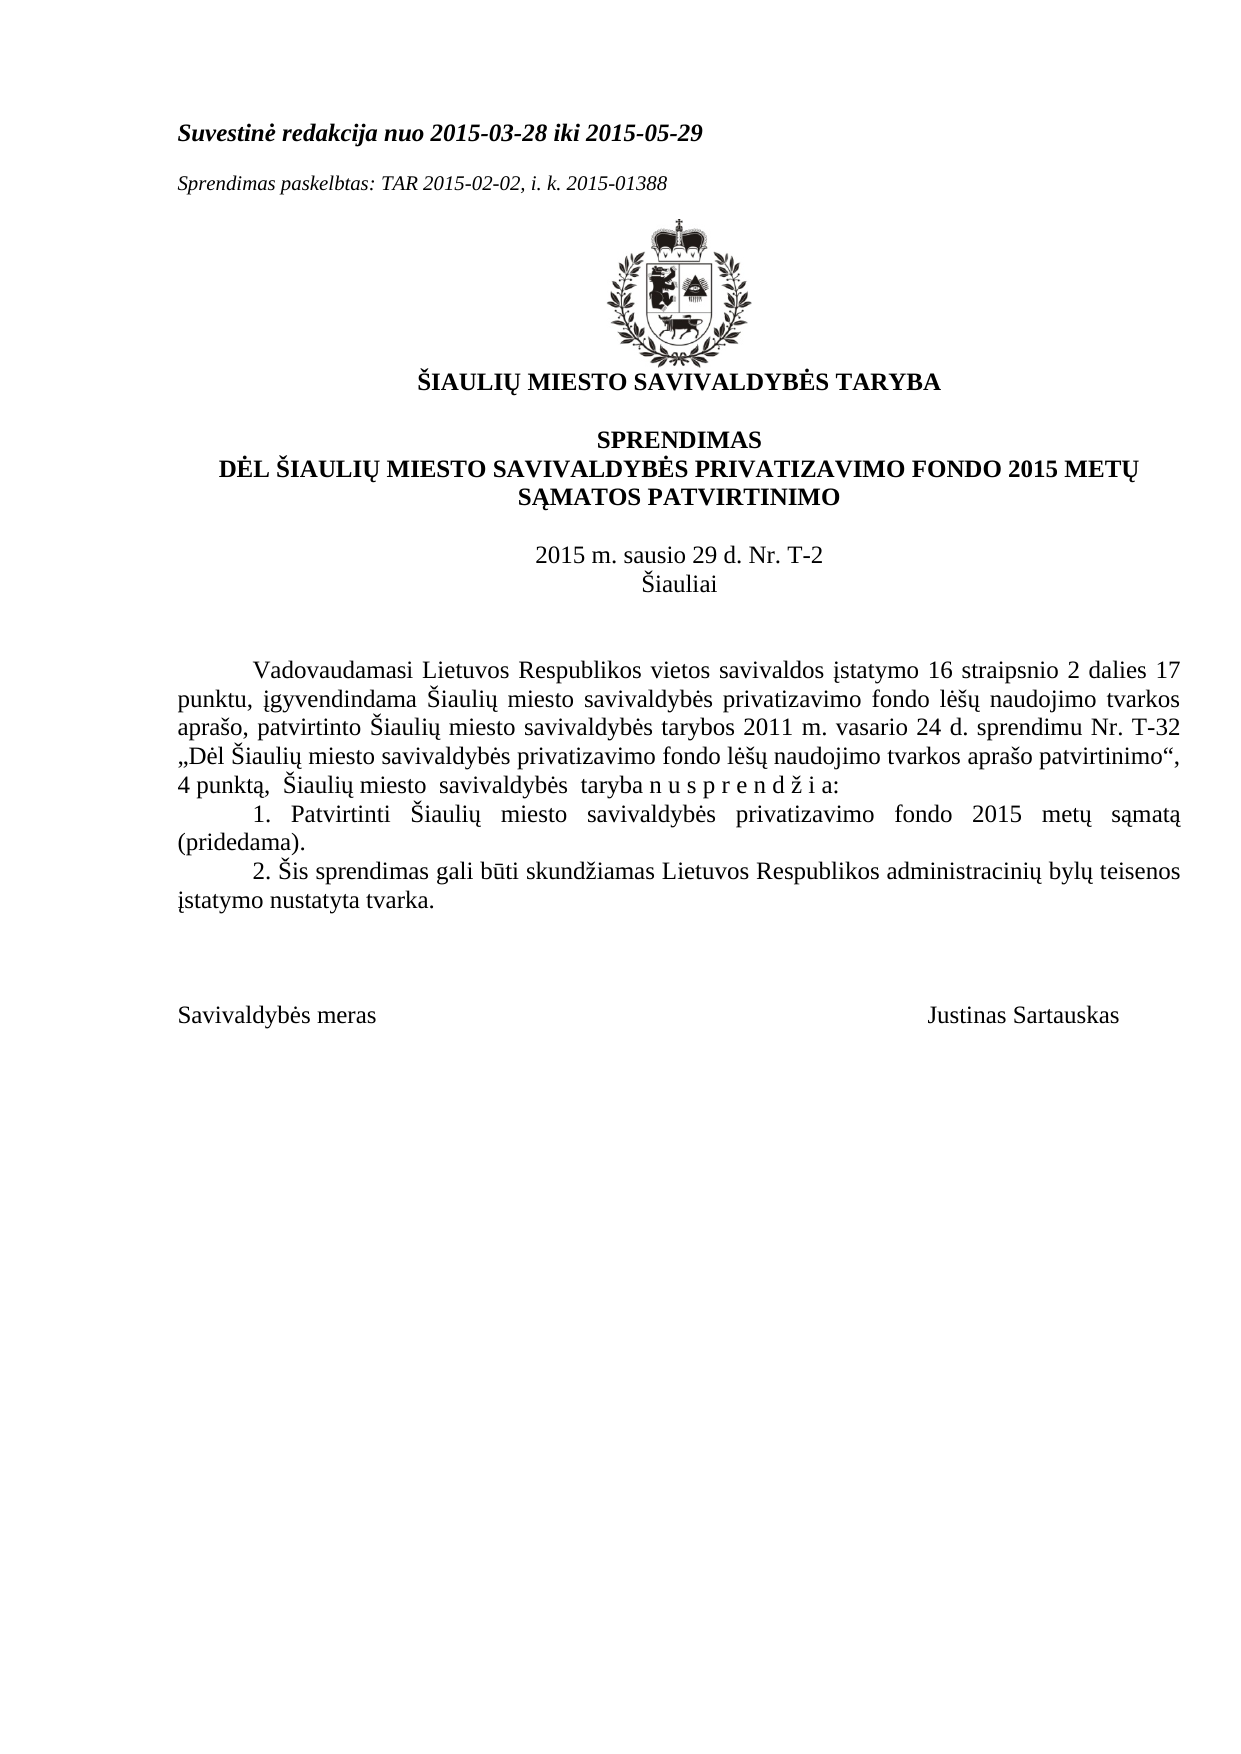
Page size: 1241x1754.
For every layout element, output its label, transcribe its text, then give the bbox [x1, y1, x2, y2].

text Vadovaudamasi Lietuvos Respublikos vietos savivaldos įstatymo 16 straipsnio 2 dalies 17 punktu, įgyvendindama Šiaulių miesto savivaldybės privatizavimo fondo lėšų naudojimo tvarkos aprašo, patvirtinto Šiaulių miesto savivaldybės tarybos 2011 m. vasario 24 d. sprendimu Nr. T-32 „Dėl Šiaulių miesto savivaldybės privatizavimo fondo lėšų naudojimo tvarkos aprašo patvirtinimo“, 4 punktą, Šiaulių miesto savivaldybės taryba n u s p r e n d ž i a: [177, 655, 1181, 799]
text Savivaldybės meras Justinas Sartauskas [177, 1000, 1181, 1029]
text ŠIAULIŲ MIESTO SAVIVALDYBĖS TARYBA [177, 367, 1181, 396]
text Šiauliai [177, 569, 1181, 597]
text 2. Šis sprendimas gali būti skundžiamas Lietuvos Respublikos administracinių bylų teisenos įstatymo nustatyta tvarka. [177, 856, 1181, 914]
text 1. Patvirtinti Šiaulių miesto savivaldybės privatizavimo fondo 2015 metų sąmatą (pridedama). [177, 799, 1181, 856]
text 2015 m. sausio 29 d. Nr. T-2 [177, 540, 1181, 569]
text SPRENDIMAS [177, 425, 1181, 454]
text Sprendimas paskelbtas: TAR 2015-02-02, i. k. 2015-01388 [177, 171, 1181, 195]
text Suvestinė redakcija nuo 2015-03-28 iki 2015-05-29 [177, 118, 1181, 147]
text DĖL ŠIAULIŲ MIESTO SAVIVALDYBĖS PRIVATIZAVIMO FONDO 2015 METŲ SĄMATOS PATVIRTINIMO [177, 454, 1181, 511]
